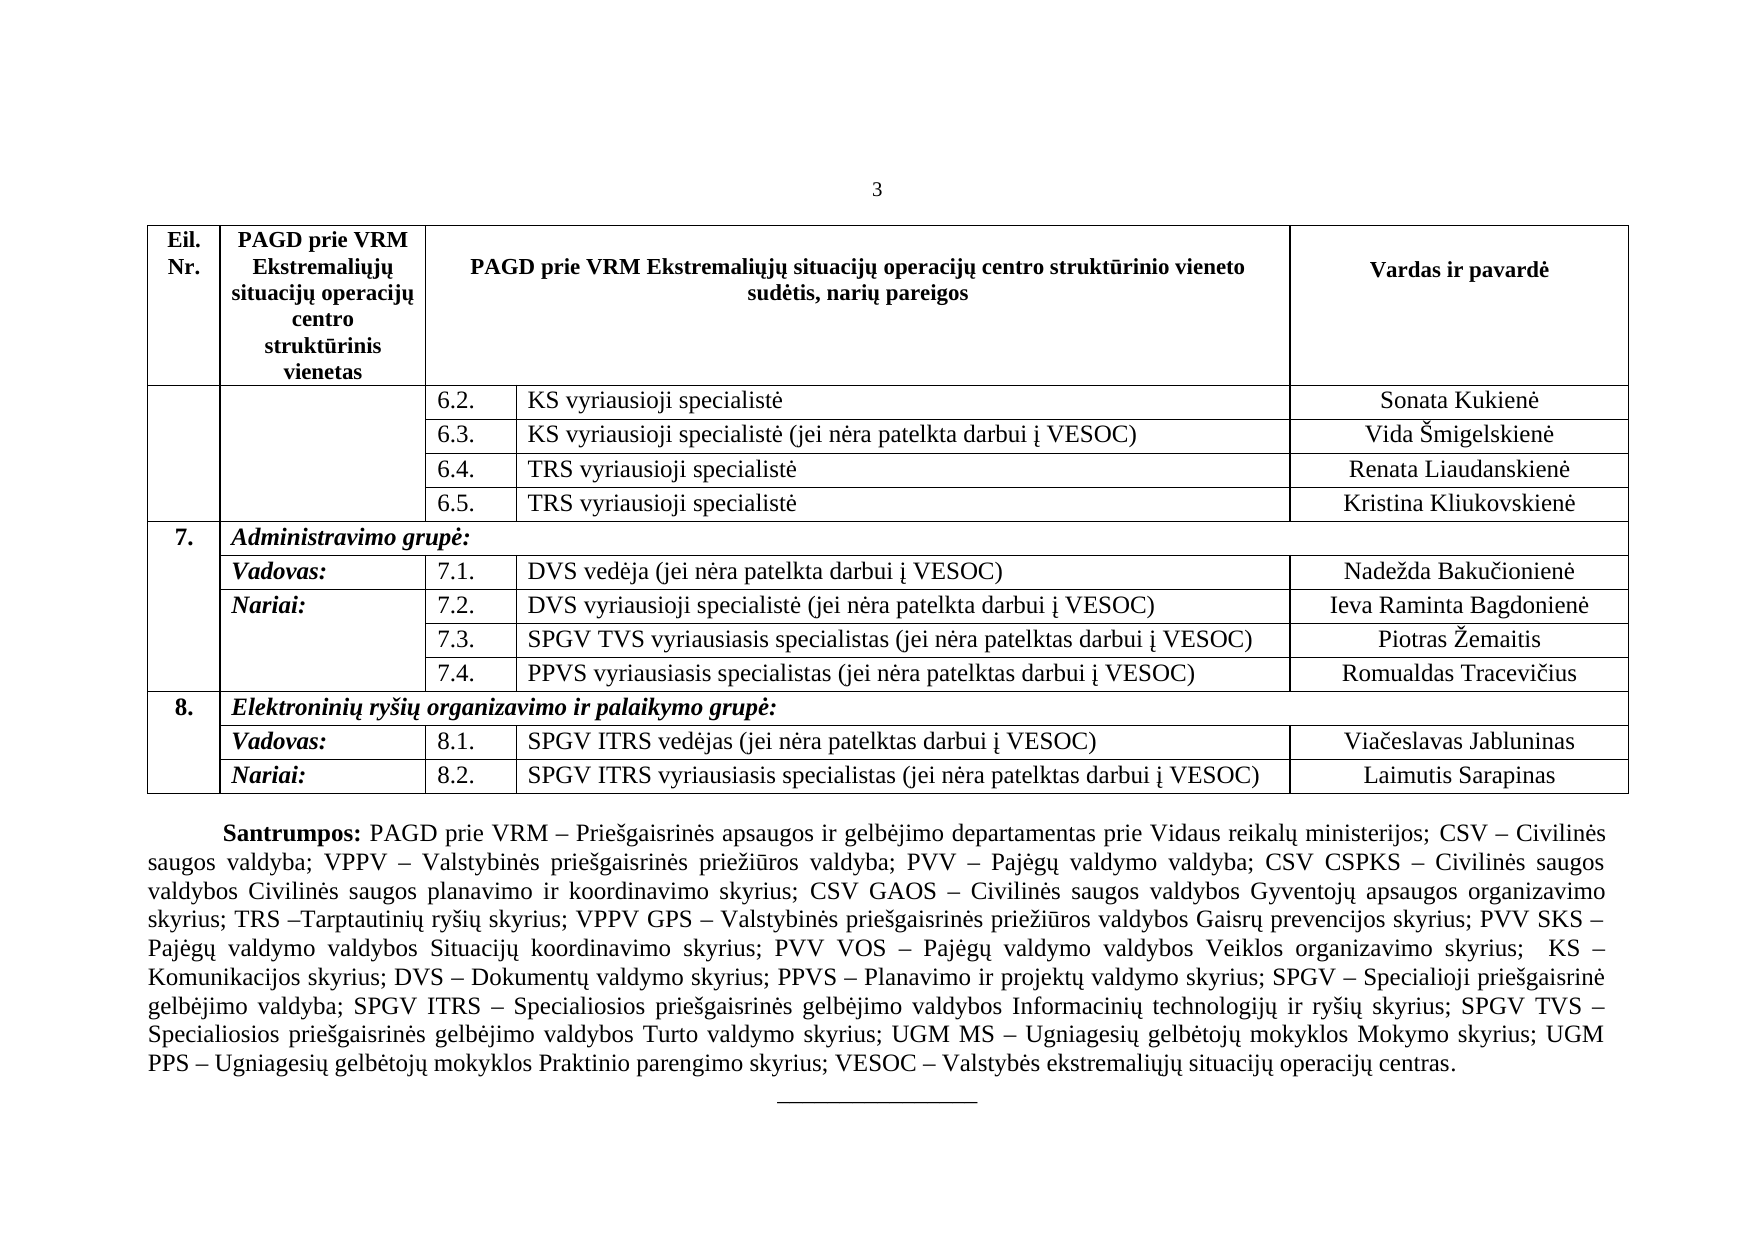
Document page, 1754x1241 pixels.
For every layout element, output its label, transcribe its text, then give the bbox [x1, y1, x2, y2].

table_cell DVS vedėja (jei nėra patelkta darbui į VESOC) [517, 556, 1289, 589]
table_cell Elektroninių ryšių organizavimo ir palaikymo grupė: [221, 692, 1628, 725]
table_header Eil. Nr. [148, 226, 219, 384]
table_cell [221, 386, 425, 521]
table_cell Ieva Raminta Bagdonienė [1291, 590, 1628, 623]
table_header Vardas ir pavardė [1291, 226, 1628, 384]
table_cell Nariai: [221, 590, 425, 691]
table_header PAGD prie VRM Ekstremaliųjų situacijų operacijų centro struktūrinis vienetas [221, 226, 425, 384]
table_cell SPGV ITRS vyriausiasis specialistas (jei nėra patelktas darbui į VESOC) [517, 760, 1289, 793]
table_cell Vadovas: [221, 556, 425, 589]
table_cell 8.1. [426, 726, 516, 759]
table_cell Nariai: [221, 760, 425, 793]
text Santrumpos: PAGD prie VRM – Priešgaisrinės apsaugos ir gelbėjimo departamentas prie Vidaus reikalų ministerijos; CSV – Civilinės saugos valdyba; VPPV – Valstybinės priešgaisrinės priežiūros valdyba; PVV – Pajėgų valdymo valdyba; CSV CSPKS – Civilinės saugos valdybos Civilinės saugos planavimo ir koordinavimo skyrius; CSV GAOS – Civilinės saugos valdybos Gyventojų apsaugos organizavimo skyrius; TRS –Tarptautinių ryšių skyrius; VPPV GPS – Valstybinės priešgaisrinės priežiūros valdybos Gaisrų prevencijos skyrius; PVV SKS – Pajėgų valdymo valdybos Situacijų koordinavimo skyrius; PVV VOS – Pajėgų valdymo valdybos Veiklos organizavimo skyrius; KS – Komunikacijos skyrius; DVS – Dokumentų valdymo skyrius; PPVS – Planavimo ir projektų valdymo skyrius; SPGV – Specialioji priešgaisrinė gelbėjimo valdyba; SPGV ITRS – Specialiosios priešgaisrinės gelbėjimo valdybos Informacinių technologijų ir ryšių skyrius; SPGV TVS – Specialiosios priešgaisrinės gelbėjimo valdybos Turto valdymo skyrius; UGM MS – Ugniagesių gelbėtojų mokyklos Mokymo skyrius; UGM PPS – Ugniagesių gelbėtojų mokyklos Praktinio parengimo skyrius; VESOC – Valstybės ekstremaliųjų situacijų operacijų centras. [148, 818, 1606, 1077]
table_cell KS vyriausioji specialistė (jei nėra patelkta darbui į VESOC) [517, 420, 1289, 453]
table_cell Sonata Kukienė [1291, 386, 1628, 418]
table_cell 6.4. [426, 454, 516, 487]
table_cell Vadovas: [221, 726, 425, 759]
table_cell 6.5. [426, 488, 516, 521]
table_cell 7.1. [426, 556, 516, 589]
table_cell 6.2. [426, 386, 516, 418]
table_cell Vida Šmigelskienė [1291, 420, 1628, 453]
table_cell Piotras Žemaitis [1291, 624, 1628, 657]
table_cell 7.3. [426, 624, 516, 657]
table_cell TRS vyriausioji specialistė [517, 454, 1289, 487]
table_cell Viačeslavas Jabluninas [1291, 726, 1628, 759]
table_cell SPGV TVS vyriausiasis specialistas (jei nėra patelktas darbui į VESOC) [517, 624, 1289, 657]
table_cell [148, 386, 219, 521]
table_header PAGD prie VRM Ekstremaliųjų situacijų operacijų centro struktūrinio vieneto sudėtis, narių pareigos [426, 226, 1289, 384]
table_cell PPVS vyriausiasis specialistas (jei nėra patelktas darbui į VESOC) [517, 658, 1289, 691]
table_cell 6.3. [426, 420, 516, 453]
table_cell Laimutis Sarapinas [1291, 760, 1628, 793]
text ________________ [148, 1077, 1606, 1106]
table_cell Kristina Kliukovskienė [1291, 488, 1628, 521]
table_cell Renata Liaudanskienė [1291, 454, 1628, 487]
table_cell SPGV ITRS vedėjas (jei nėra patelktas darbui į VESOC) [517, 726, 1289, 759]
table_cell 7. [148, 522, 219, 691]
table_cell DVS vyriausioji specialistė (jei nėra patelkta darbui į VESOC) [517, 590, 1289, 623]
table_cell Romualdas Tracevičius [1291, 658, 1628, 691]
table_cell 8. [148, 692, 219, 793]
table_cell Administravimo grupė: [221, 522, 1628, 555]
table_cell 7.4. [426, 658, 516, 691]
table_cell 8.2. [426, 760, 516, 793]
table_cell 7.2. [426, 590, 516, 623]
table_cell TRS vyriausioji specialistė [517, 488, 1289, 521]
table_cell Nadežda Bakučionienė [1291, 556, 1628, 589]
table_cell KS vyriausioji specialistė [517, 386, 1289, 418]
